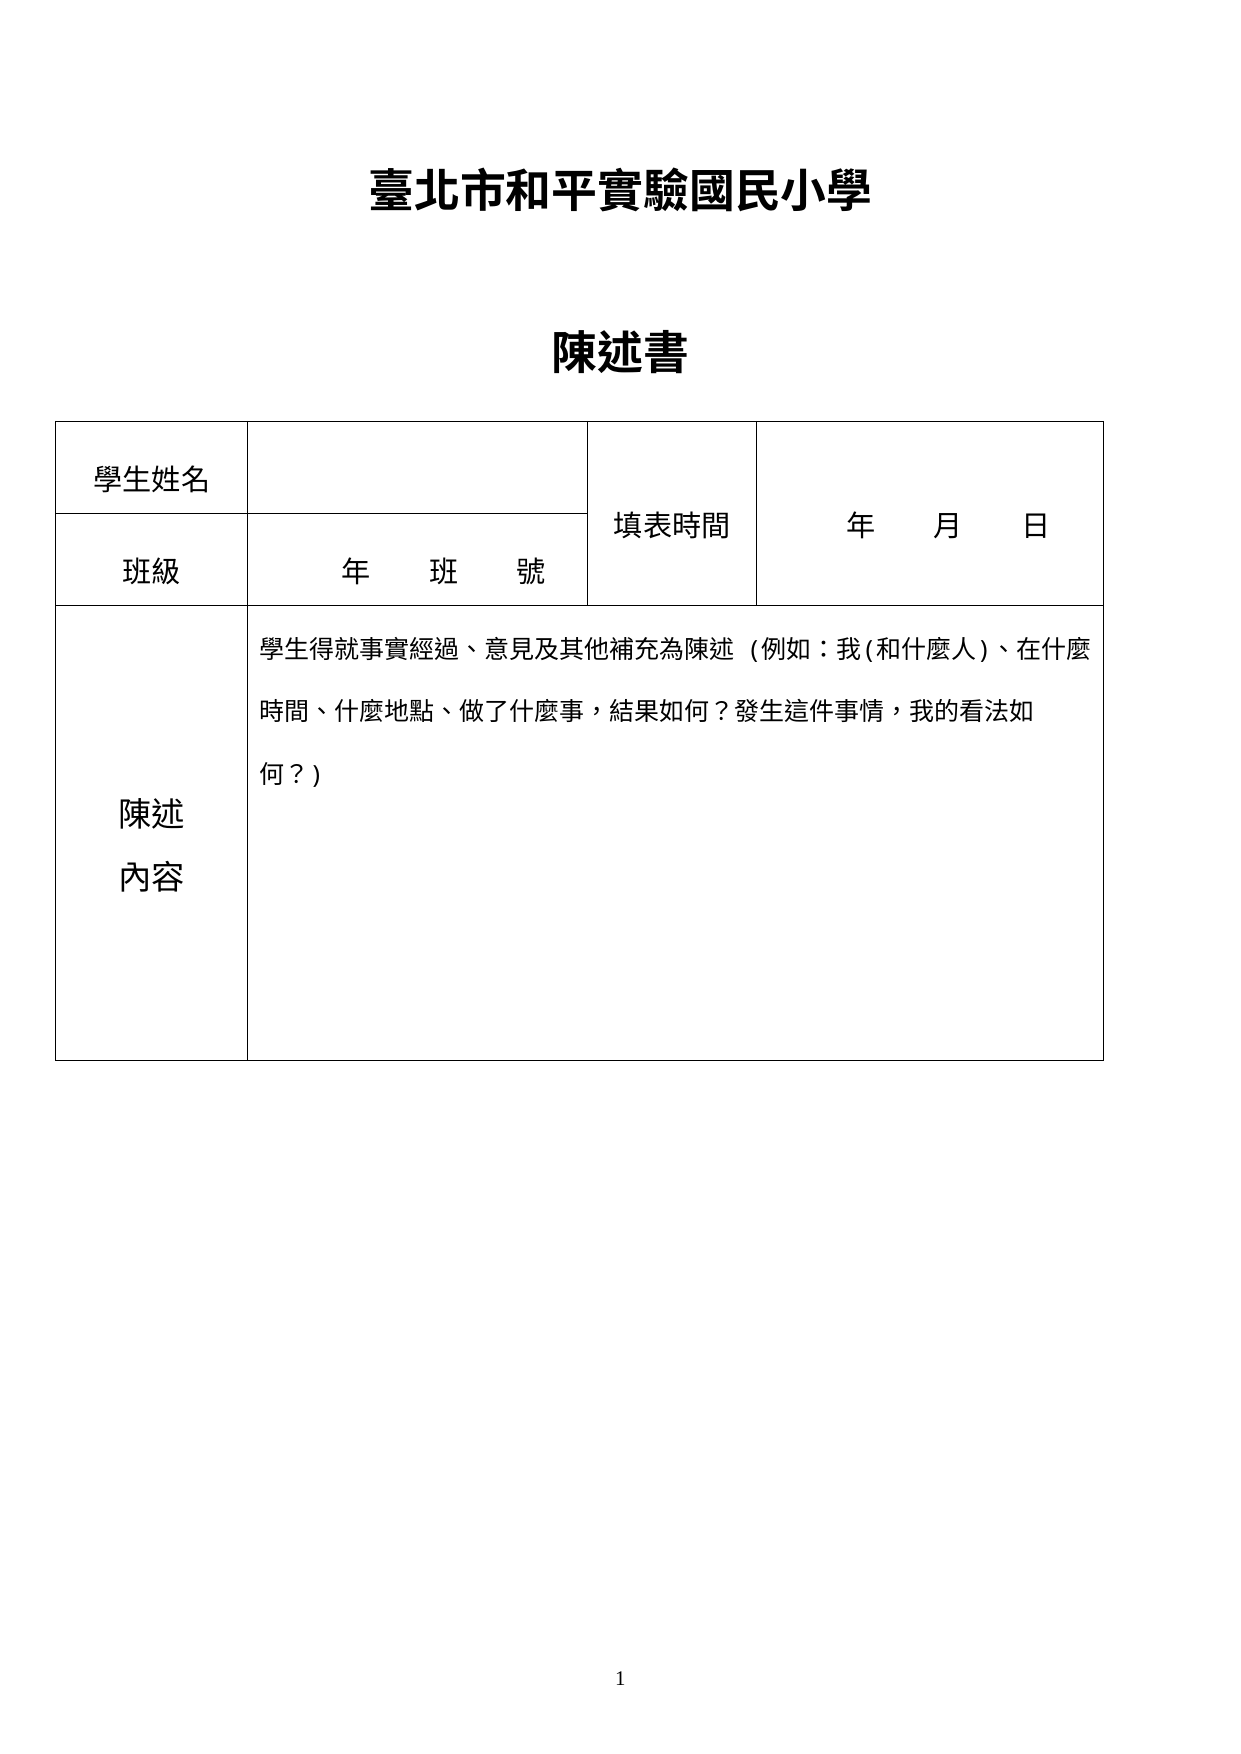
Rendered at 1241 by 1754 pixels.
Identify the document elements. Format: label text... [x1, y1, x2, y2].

text 臺北市和平實驗國民小學 [118, 114, 1122, 239]
table_cell 學生得就事實經過、意見及其他補充為陳述 (例如：我(和什麼人)、在什麼時間、什麼地點、做了什麼事，結果如何？發生這件事情，我的看法如何？) [248, 606, 1103, 1060]
table_header 學生姓名 [56, 422, 247, 513]
text 陳述書 [118, 277, 1122, 402]
table_cell 班級 [56, 514, 247, 605]
table_header 年 月 日 [757, 422, 1103, 605]
table_cell 陳述 內容 [56, 606, 247, 1060]
table_cell 年 班 號 [248, 514, 587, 605]
table_header 填表時間 [588, 422, 756, 605]
table_header [248, 422, 587, 513]
